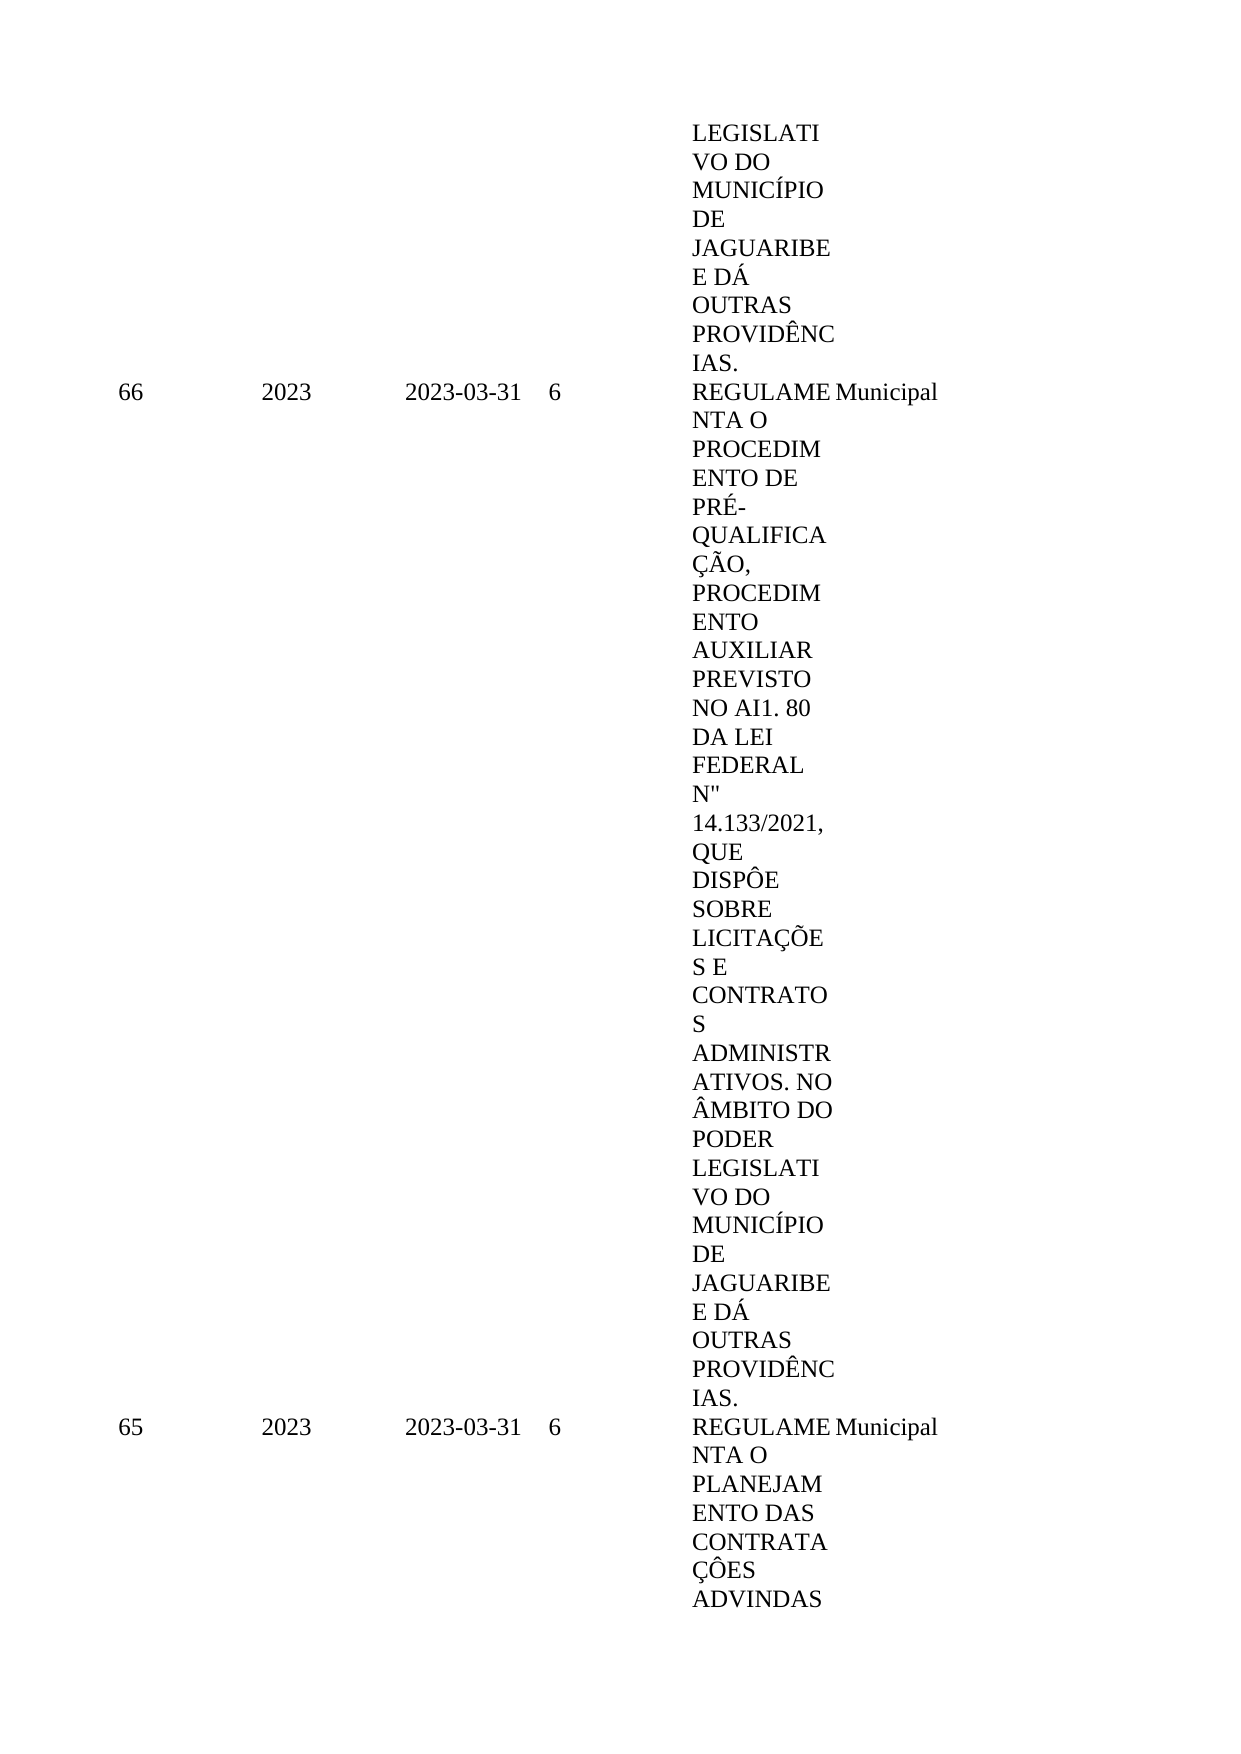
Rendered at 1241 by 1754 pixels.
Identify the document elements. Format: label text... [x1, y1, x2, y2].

table_cell 2023 [261, 1412, 405, 1613]
table_cell REGULAMENTA O PROCEDIMENTO DE PRÉ-QUALIFICAÇÃO, PROCEDIMENTO AUXILIAR PREVISTO NO AI1. 80 DA LEI FEDERAL N" 14.133/2021, QUE DISPÔE SOBRE LICITAÇÕES E CONTRATOS ADMINISTRATIVOS. NO ÂMBITO DO PODER LEGISLATIVO DO MUNICÍPIO DE JAGUARIBE E DÁ OUTRAS PROVIDÊNCIAS. [692, 377, 835, 1412]
table_cell [261, 118, 405, 377]
table_cell [405, 118, 548, 377]
table_cell 2023-03-31 [405, 1412, 548, 1613]
table_cell [979, 1412, 1122, 1613]
table_cell 65 [118, 1412, 261, 1613]
table_cell [979, 377, 1122, 1412]
table_cell Municipal [835, 1412, 979, 1613]
table_cell [118, 118, 261, 377]
table_cell 66 [118, 377, 261, 1412]
table_cell LEGISLATIVO DO MUNICÍPIO DE JAGUARIBE E DÁ OUTRAS PROVIDÊNCIAS. [692, 118, 835, 377]
table_cell Municipal [835, 377, 979, 1412]
table_cell 6 [548, 1412, 692, 1613]
table_cell [548, 118, 692, 377]
table_cell [835, 118, 979, 377]
table_cell [979, 118, 1122, 377]
table_cell 2023 [261, 377, 405, 1412]
table_cell 6 [548, 377, 692, 1412]
table_cell REGULAMENTA O PLANEJAMENTO DAS CONTRATAÇÔES ADVINDAS [692, 1412, 835, 1613]
table_cell 2023-03-31 [405, 377, 548, 1412]
